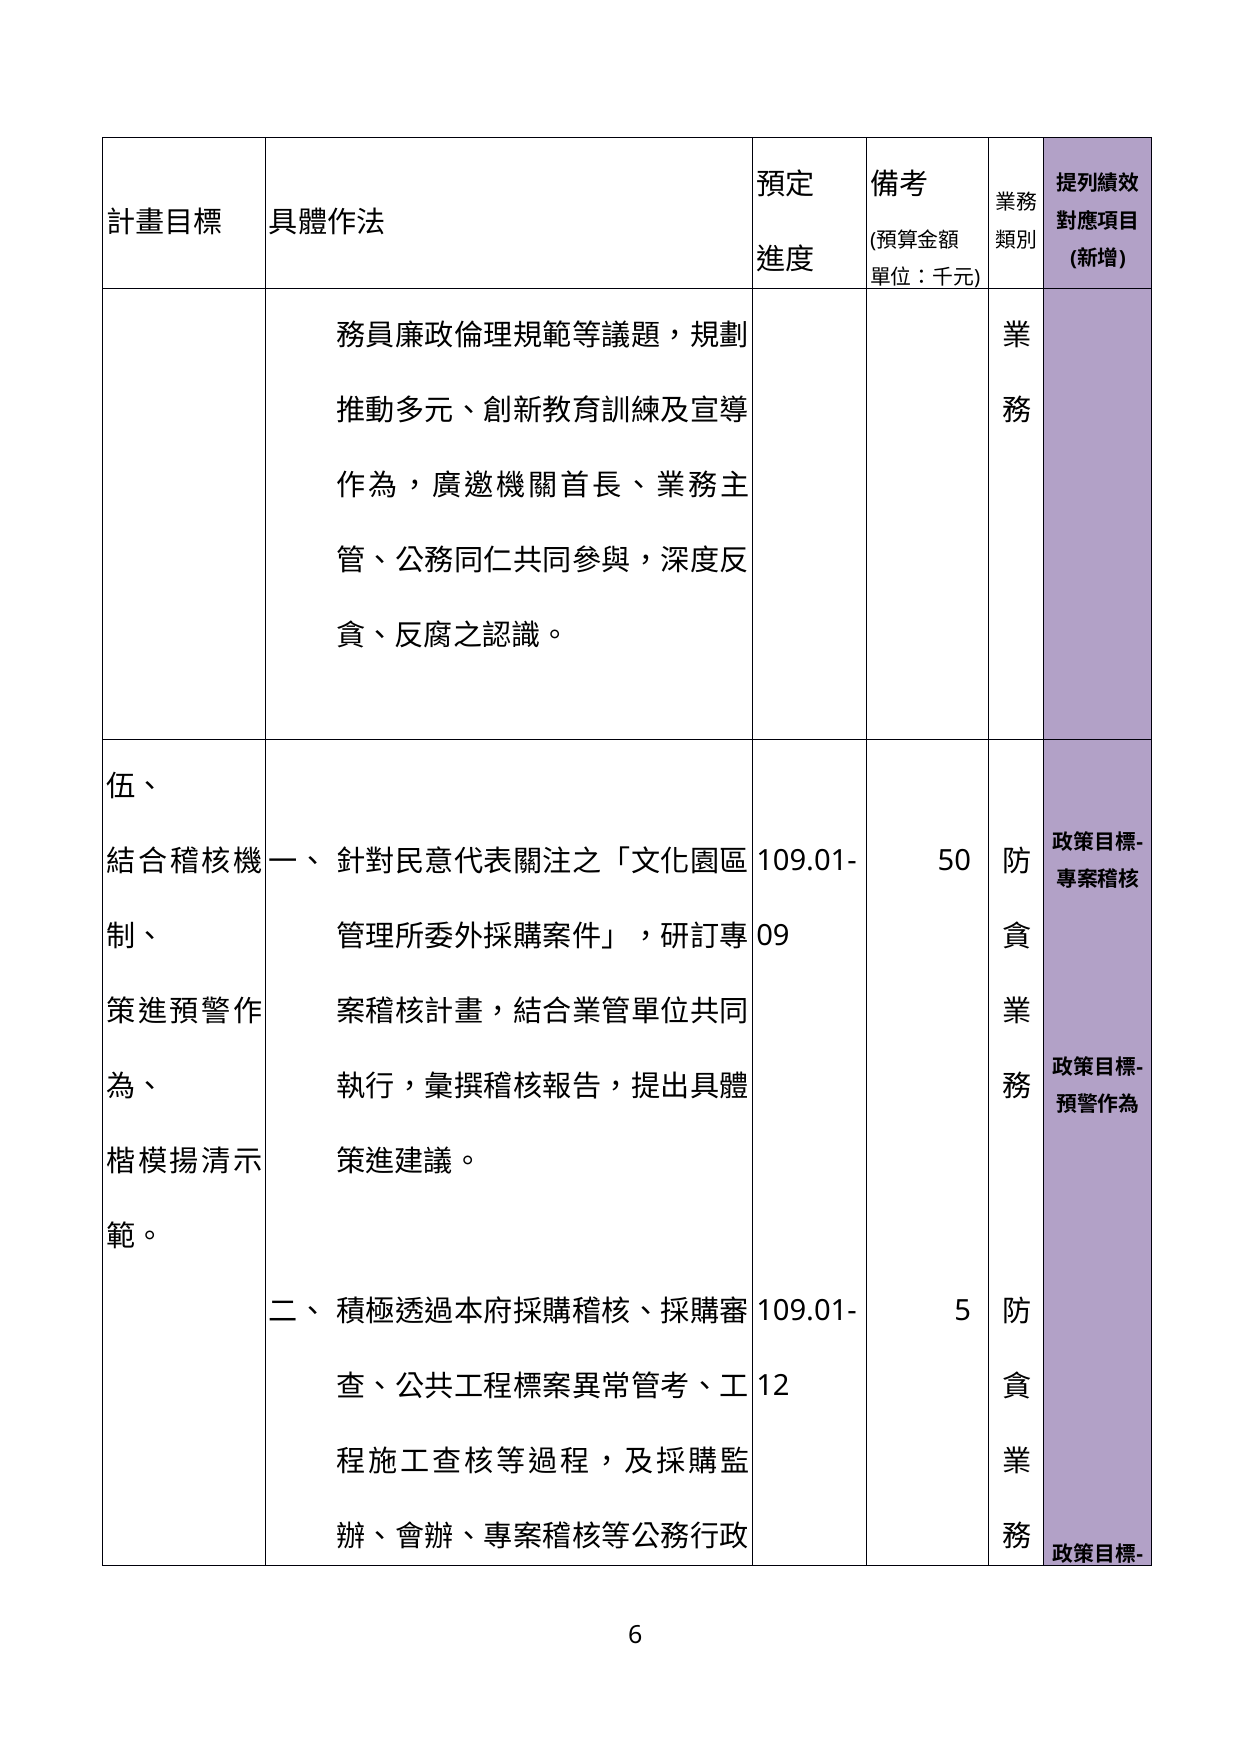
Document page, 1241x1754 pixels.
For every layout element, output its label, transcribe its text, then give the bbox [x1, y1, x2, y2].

table_header 提列績效對應項目 (新增) [1044, 138, 1151, 288]
table_cell [103, 289, 265, 739]
table_cell 50 5 [867, 740, 988, 1565]
table_header 具體作法 [266, 138, 752, 288]
table_header 計畫目標 [103, 138, 265, 288]
table_cell 伍、 結合稽核機制、 策進預警作為、 楷模揚清示範。 [103, 740, 265, 1565]
table_header 預定 進度 [753, 138, 866, 288]
table_cell [1044, 289, 1151, 739]
table_cell 針對民意代表關注之「文化園區管理所委外採購案件」，研訂專案稽核計畫，結合業管單位共同執行，彙撰稽核報告，提出具體策進建議。 積極透過本府採購稽核、採購審查、公共工程標案異常管考、工程施工查核等過程，及採購監辦、會辦、專案稽核等公務行政 [266, 740, 752, 1565]
table_cell 務員廉政倫理規範等議題，規劃推動多元、創新教育訓練及宣導作為，廣邀機關首長、業務主管、公務同仁共同參與，深度反貪、反腐之認識。 [266, 289, 752, 739]
table_header 備考 (預算金額 單位：千元) [867, 138, 988, 288]
table_cell 業務 [989, 289, 1043, 739]
table_cell 政策目標-專案稽核 政策目標-預警作為 政策目標- [1044, 740, 1151, 1565]
table_cell [867, 289, 988, 739]
table_cell 109.01-09 109.01-12 [753, 740, 866, 1565]
table_header 業務類別 [989, 138, 1043, 288]
table_cell [753, 289, 866, 739]
table_cell 防貪業務 防貪業務 [989, 740, 1043, 1565]
